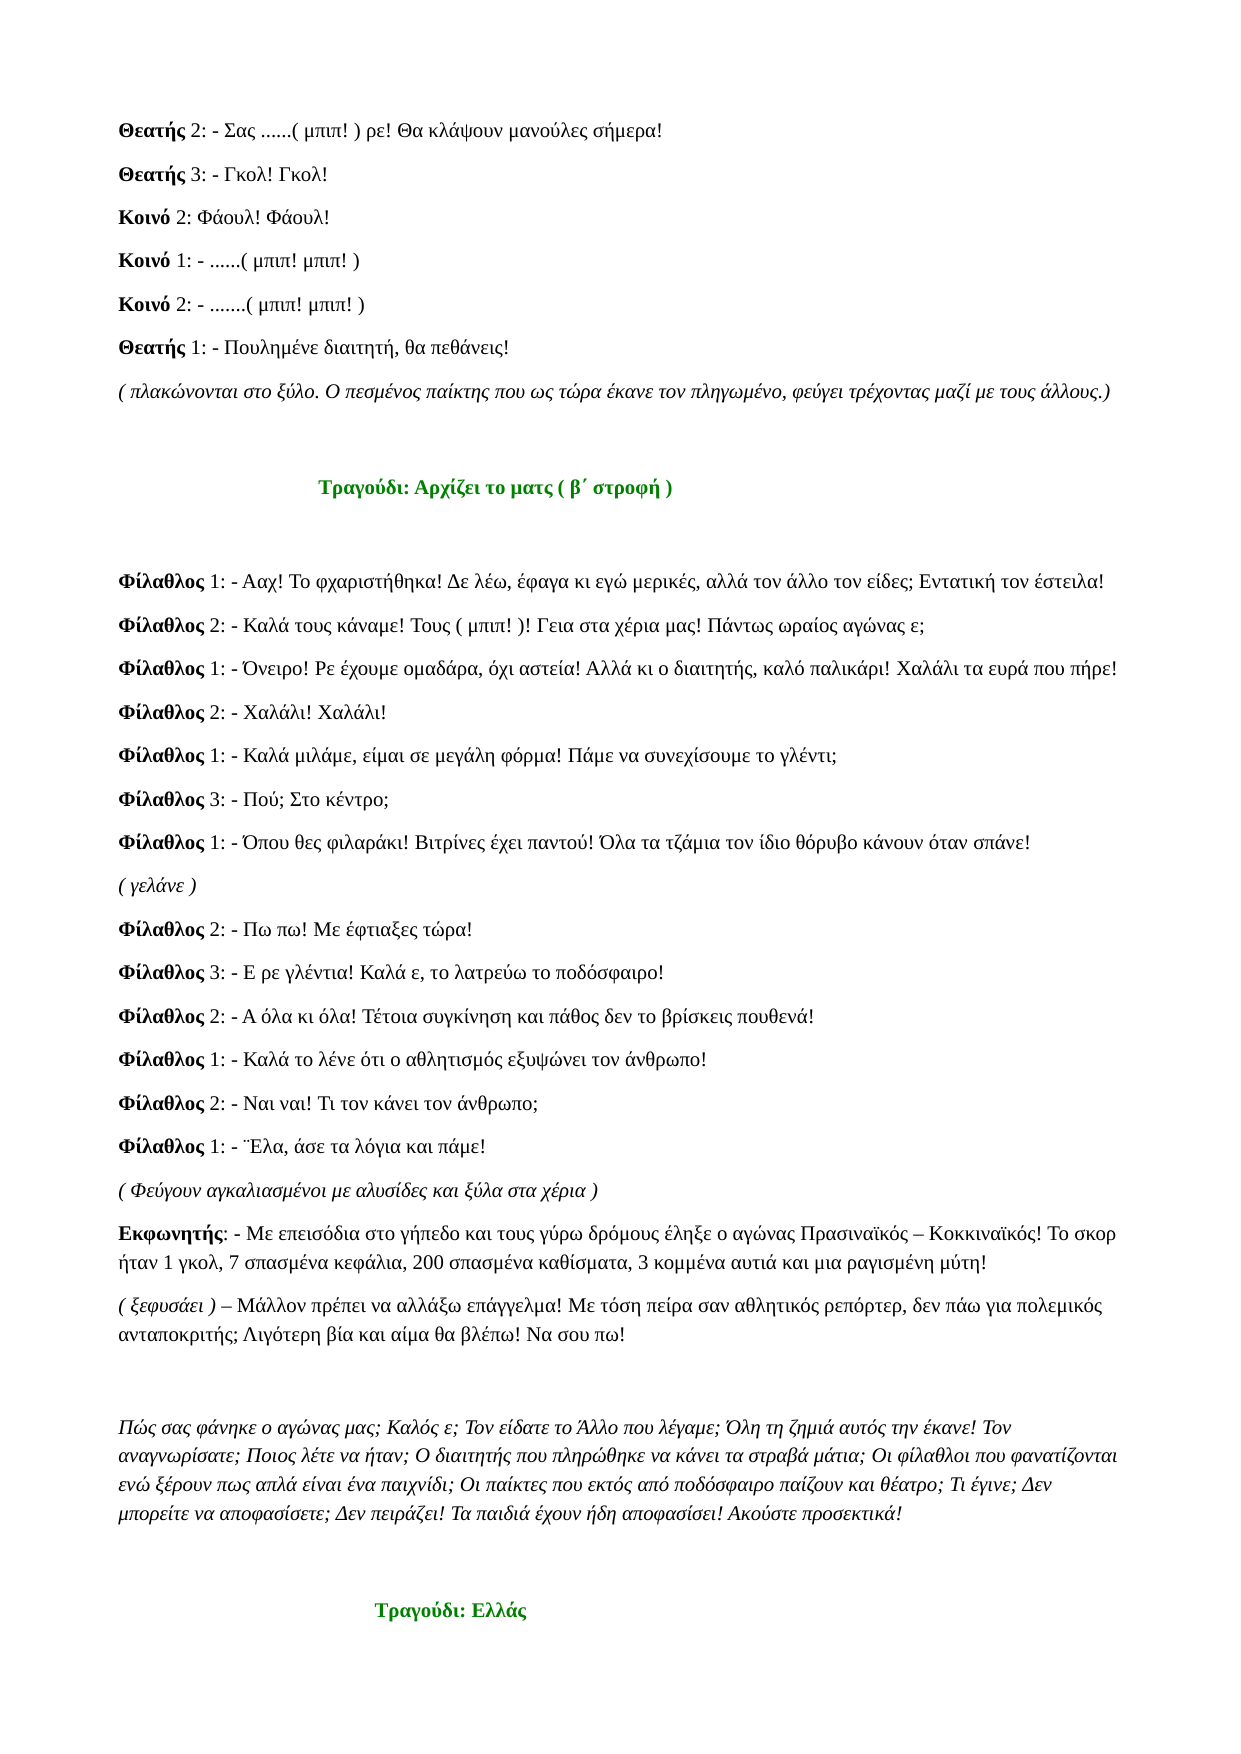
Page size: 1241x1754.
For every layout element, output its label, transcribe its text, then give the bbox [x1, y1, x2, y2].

text Θεατής 2: - Σας ......( μπιπ! ) ρε! Θα κλάψουν μανούλες σήμερα! [118, 118, 1122, 142]
text Κοινό 2: - .......( μπιπ! μπιπ! ) [118, 292, 1122, 316]
text Φίλαθλος 1: - Όπου θες φιλαράκι! Βιτρίνες έχει παντού! Όλα τα τζάμια τον ίδιο θόρυβο κάνουν όταν σπάνε! [118, 830, 1122, 854]
text Φίλαθλος 3: - Πού; Στο κέντρο; [118, 787, 1122, 811]
text Τραγούδι: Ελλάς [118, 1594, 1122, 1622]
text Πώς σας φάνηκε ο αγώνας μας; Καλός ε; Τον είδατε το Άλλο που λέγαμε; Όλη τη ζημιά αυτός την έκανε! Τον αναγνωρίσατε; Ποιος λέτε να ήταν; Ο διαιτητής που πληρώθηκε να κάνει τα στραβά μάτια; Οι φίλαθλοι που φανατίζονται ενώ ξέρουν πως απλά είναι ένα παιχνίδι; Οι παίκτες που εκτός από ποδόσφαιρο παίζουν και θέατρο; Τι έγινε; Δεν μπορείτε να αποφασίσετε; Δεν πειράζει! Τα παιδιά έχουν ήδη αποφασίσει! Ακούστε προσεκτικά! [118, 1414, 1122, 1525]
text Θεατής 1: - Πουλημένε διαιτητή, θα πεθάνεις! [118, 335, 1122, 359]
text Φίλαθλος 2: - Καλά τους κάναμε! Τους ( μπιπ! )! Γεια στα χέρια μας! Πάντως ωραίος αγώνας ε; [118, 613, 1122, 637]
text ( ξεφυσάει ) – Μάλλον πρέπει να αλλάξω επάγγελμα! Με τόση πείρα σαν αθλητικός ρεπόρτερ, δεν πάω για πολεμικός ανταποκριτής; Λιγότερη βία και αίμα θα βλέπω! Να σου πω! [118, 1293, 1122, 1346]
text Θεατής 3: - Γκολ! Γκολ! [118, 162, 1122, 186]
text Φίλαθλος 3: - Ε ρε γλέντια! Καλά ε, το λατρεύω το ποδόσφαιρο! [118, 960, 1122, 984]
text Φίλαθλος 1: - Ααχ! Το φχαριστήθηκα! Δε λέω, έφαγα κι εγώ μερικές, αλλά τον άλλο τον είδες; Εντατική τον έστειλα! [118, 569, 1122, 593]
text Φίλαθλος 2: - Πω πω! Με έφτιαξες τώρα! [118, 917, 1122, 941]
text Τραγούδι: Αρχίζει το ματς ( β΄ στροφή ) [118, 471, 1122, 500]
text Κοινό 1: - ......( μπιπ! μπιπ! ) [118, 248, 1122, 272]
text Φίλαθλος 2: - Ναι ναι! Τι τον κάνει τον άνθρωπο; [118, 1091, 1122, 1115]
text Εκφωνητής: - Με επεισόδια στο γήπεδο και τους γύρω δρόμους έληξε ο αγώνας Πρασιναϊκός – Κοκκιναϊκός! Το σκορ ήταν 1 γκολ, 7 σπασμένα κεφάλια, 200 σπασμένα καθίσματα, 3 κομμένα αυτιά και μια ραγισμένη μύτη! [118, 1221, 1122, 1274]
text ( πλακώνονται στο ξύλο. Ο πεσμένος παίκτης που ως τώρα έκανε τον πληγωμένο, φεύγει τρέχοντας μαζί με τους άλλους.) [118, 379, 1122, 403]
text Φίλαθλος 2: - Χαλάλι! Χαλάλι! [118, 700, 1122, 724]
text Κοινό 2: Φάουλ! Φάουλ! [118, 205, 1122, 229]
text ( γελάνε ) [118, 873, 1122, 897]
text Φίλαθλος 1: - ¨Ελα, άσε τα λόγια και πάμε! [118, 1134, 1122, 1158]
text ( Φεύγουν αγκαλιασμένοι με αλυσίδες και ξύλα στα χέρια ) [118, 1177, 1122, 1202]
text Φίλαθλος 2: - Α όλα κι όλα! Τέτοια συγκίνηση και πάθος δεν το βρίσκεις πουθενά! [118, 1004, 1122, 1028]
text Φίλαθλος 1: - Καλά μιλάμε, είμαι σε μεγάλη φόρμα! Πάμε να συνεχίσουμε το γλέντι; [118, 743, 1122, 767]
text Φίλαθλος 1: - Όνειρο! Ρε έχουμε ομαδάρα, όχι αστεία! Αλλά κι ο διαιτητής, καλό παλικάρι! Χαλάλι τα ευρά που πήρε! [118, 656, 1122, 680]
text Φίλαθλος 1: - Καλά το λένε ότι ο αθλητισμός εξυψώνει τον άνθρωπο! [118, 1047, 1122, 1071]
